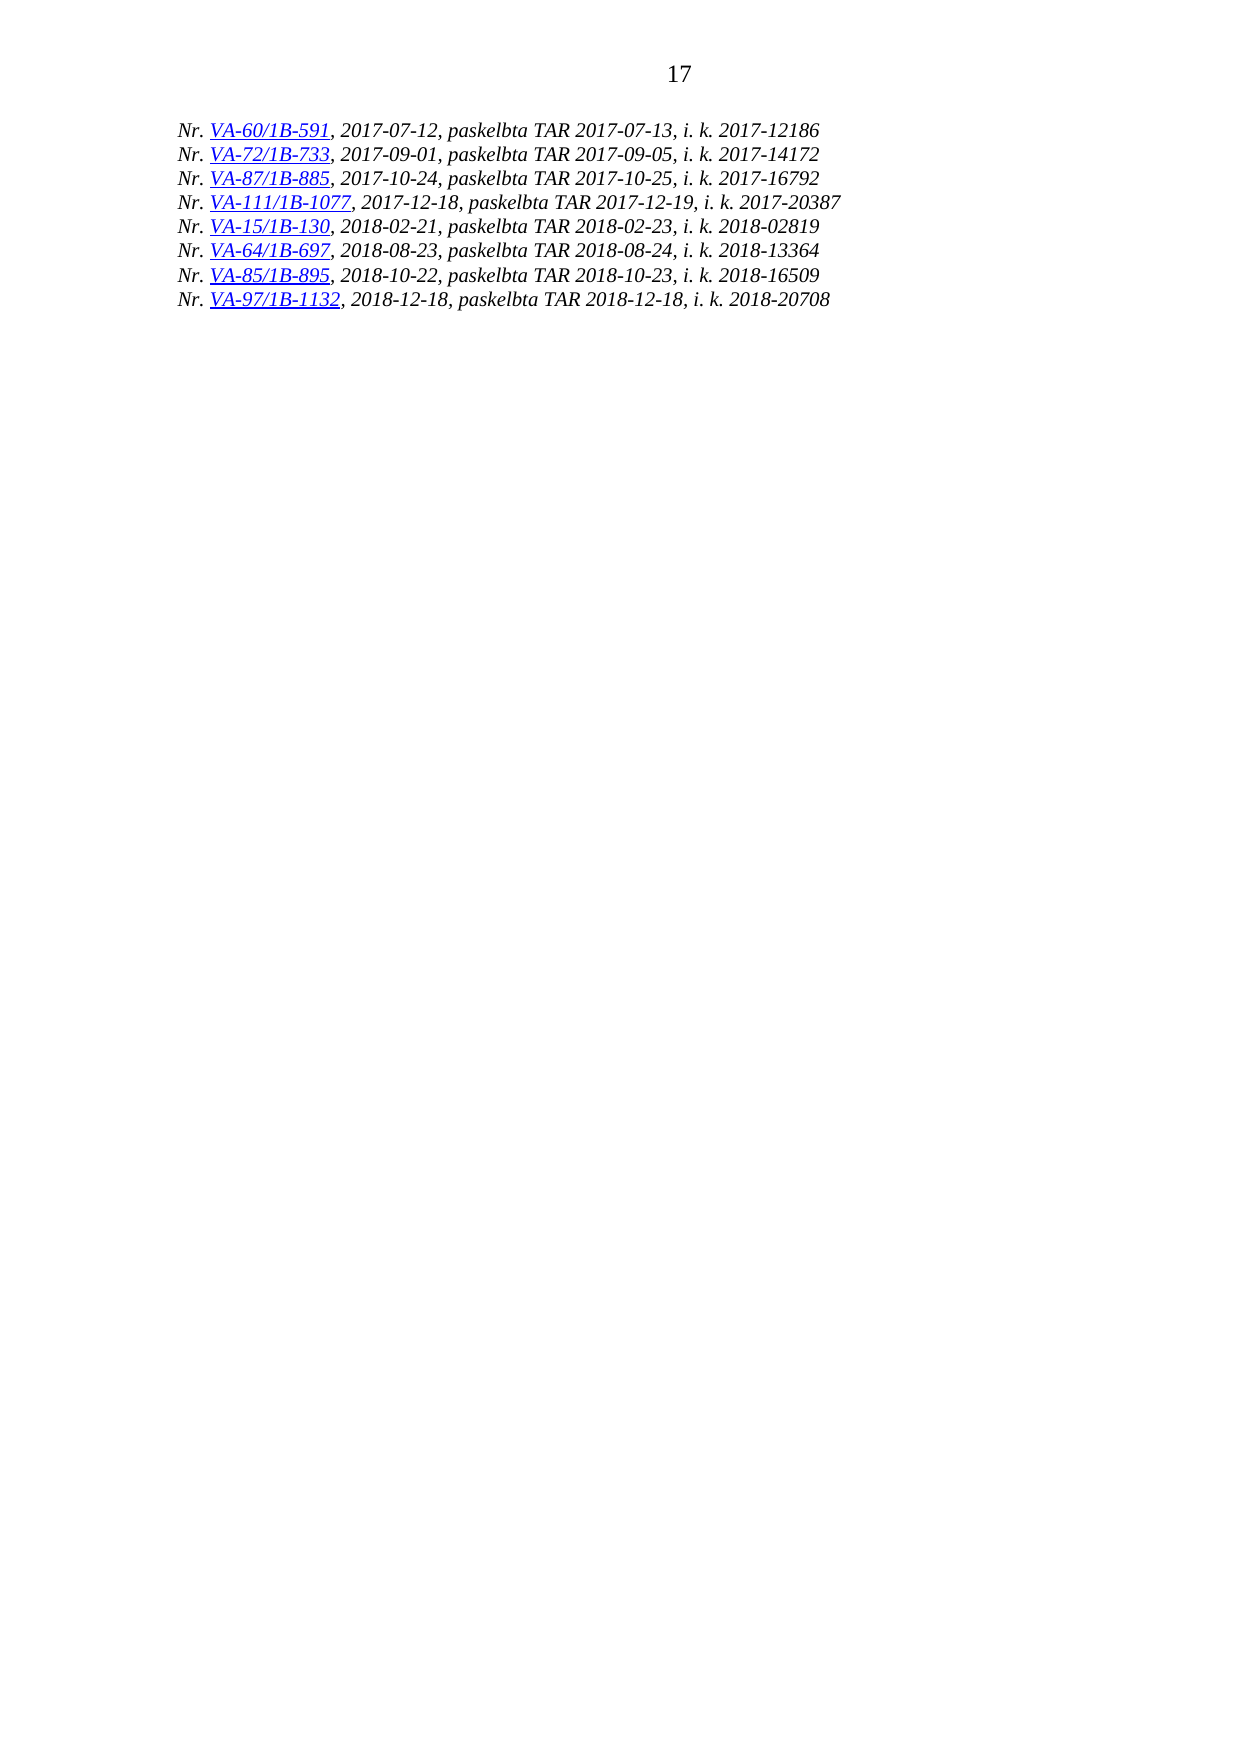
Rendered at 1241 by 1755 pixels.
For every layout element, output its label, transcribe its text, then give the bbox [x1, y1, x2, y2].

text Nr. VA-72/1B-733, 2017-09-01, paskelbta TAR 2017-09-05, i. k. 2017-14172 [177, 142, 1181, 166]
text Nr. VA-87/1B-885, 2017-10-24, paskelbta TAR 2017-10-25, i. k. 2017-16792 [177, 166, 1181, 190]
text Nr. VA-97/1B-1132, 2018-12-18, paskelbta TAR 2018-12-18, i. k. 2018-20708 [177, 287, 1181, 311]
text Nr. VA-60/1B-591, 2017-07-12, paskelbta TAR 2017-07-13, i. k. 2017-12186 [177, 118, 1181, 142]
text Nr. VA-64/1B-697, 2018-08-23, paskelbta TAR 2018-08-24, i. k. 2018-13364 [177, 238, 1181, 262]
text Nr. VA-15/1B-130, 2018-02-21, paskelbta TAR 2018-02-23, i. k. 2018-02819 [177, 214, 1181, 238]
text Nr. VA-111/1B-1077, 2017-12-18, paskelbta TAR 2017-12-19, i. k. 2017-20387 [177, 190, 1181, 214]
text Nr. VA-85/1B-895, 2018-10-22, paskelbta TAR 2018-10-23, i. k. 2018-16509 [177, 262, 1181, 287]
